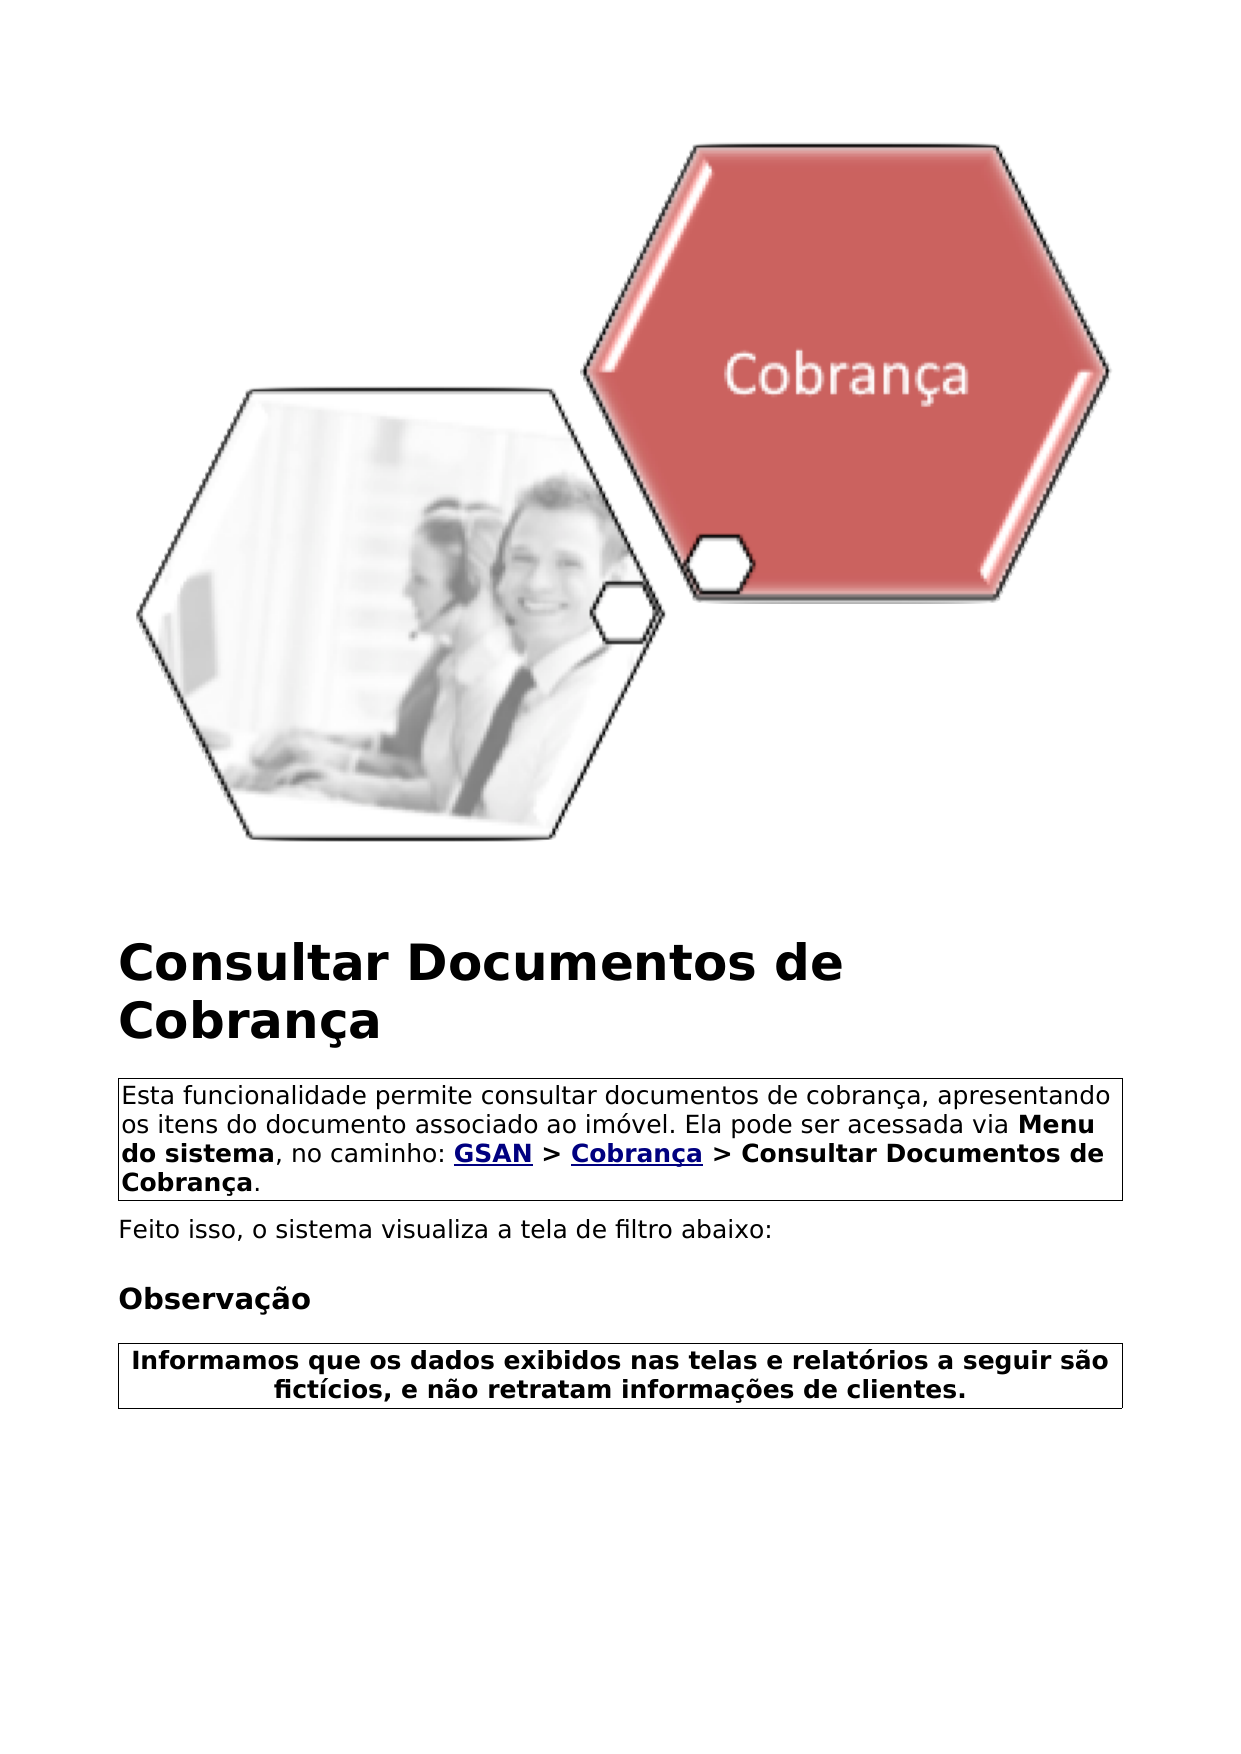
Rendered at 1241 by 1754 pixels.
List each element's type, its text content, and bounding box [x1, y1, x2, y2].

table_header Informamos que os dados exibidos nas telas e relatórios a seguir são fictícios, e não retratam informações de clientes. [119, 1344, 1122, 1407]
table_header Esta funcionalidade permite consultar documentos de cobrança, apresentando os itens do documento associado ao imóvel. Ela pode ser acessada via Menu do sistema, no caminho: GSAN > Cobrança > Consultar Documentos de Cobrança. [119, 1079, 1122, 1200]
subtitle Observação [118, 1282, 1122, 1316]
text Feito isso, o sistema visualiza a tela de filtro abaixo: [118, 1215, 1122, 1244]
subtitle Consultar Documentos de Cobrança [118, 934, 1122, 1051]
picture [118, 118, 1123, 868]
